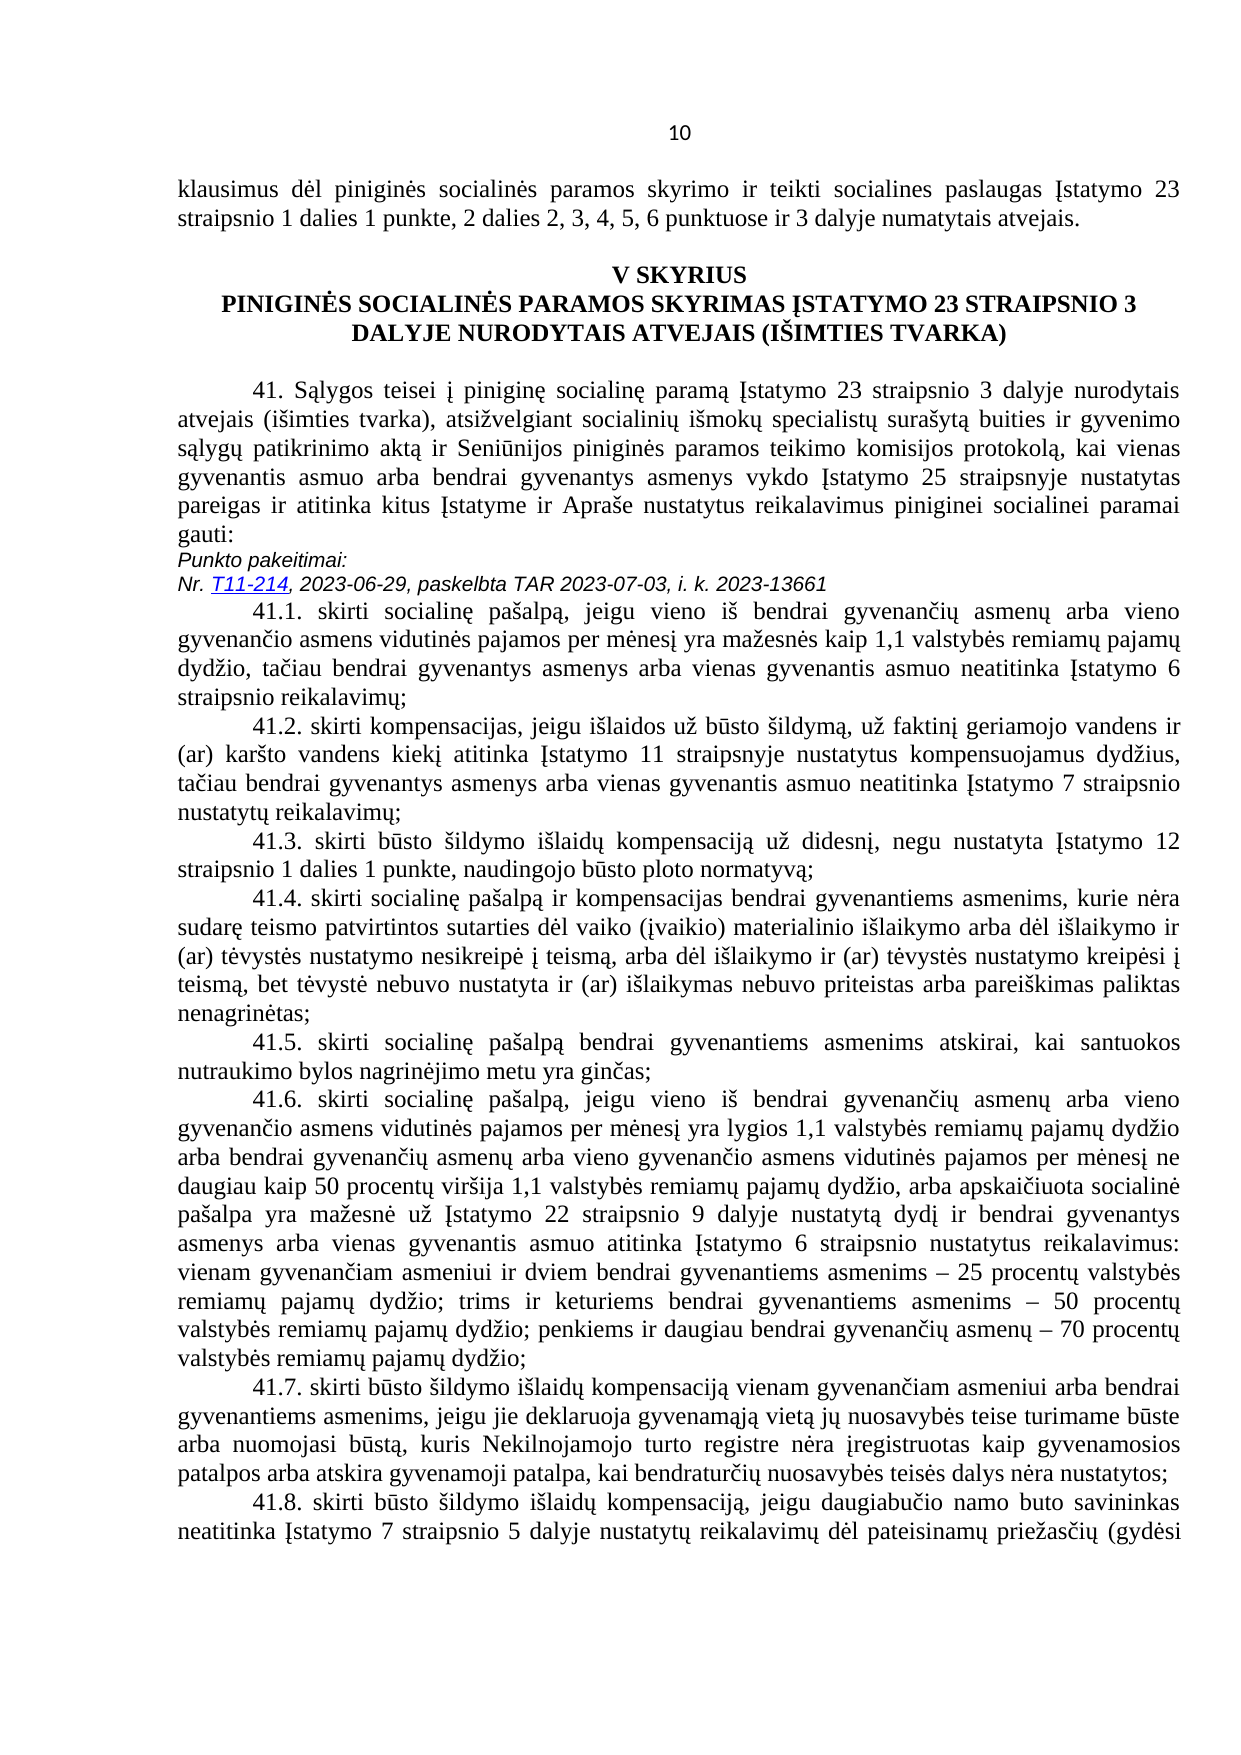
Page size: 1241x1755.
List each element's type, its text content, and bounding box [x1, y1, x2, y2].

text 41.2. skirti kompensacijas, jeigu išlaidos už būsto šildymą, už faktinį geriamojo vandens ir (ar) karšto vandens kiekį atitinka Įstatymo 11 straipsnyje nustatytus kompensuojamus dydžius, tačiau bendrai gyvenantys asmenys arba vienas gyvenantis asmuo neatitinka Įstatymo 7 straipsnio nustatytų reikalavimų; [177, 711, 1181, 826]
text 41.3. skirti būsto šildymo išlaidų kompensaciją už didesnį, negu nustatyta Įstatymo 12 straipsnio 1 dalies 1 punkte, naudingojo būsto ploto normatyvą; [177, 826, 1181, 883]
text 41.5. skirti socialinę pašalpą bendrai gyvenantiems asmenims atskirai, kai santuokos nutraukimo bylos nagrinėjimo metu yra ginčas; [177, 1027, 1181, 1084]
text 41.4. skirti socialinę pašalpą ir kompensacijas bendrai gyvenantiems asmenims, kurie nėra sudarę teismo patvirtintos sutarties dėl vaiko (įvaikio) materialinio išlaikymo arba dėl išlaikymo ir (ar) tėvystės nustatymo nesikreipė į teismą, arba dėl išlaikymo ir (ar) tėvystės nustatymo kreipėsi į teismą, bet tėvystė nebuvo nustatyta ir (ar) išlaikymas nebuvo priteistas arba pareiškimas paliktas nenagrinėtas; [177, 883, 1181, 1027]
text 41.1. skirti socialinę pašalpą, jeigu vieno iš bendrai gyvenančių asmenų arba vieno gyvenančio asmens vidutinės pajamos per mėnesį yra mažesnės kaip 1,1 valstybės remiamų pajamų dydžio, tačiau bendrai gyvenantys asmenys arba vienas gyvenantis asmuo neatitinka Įstatymo 6 straipsnio reikalavimų; [177, 596, 1181, 711]
text 41. Sąlygos teisei į piniginę socialinę paramą Įstatymo 23 straipsnio 3 dalyje nurodytais atvejais (išimties tvarka), atsižvelgiant socialinių išmokų specialistų surašytą buities ir gyvenimo sąlygų patikrinimo aktą ir Seniūnijos piniginės paramos teikimo komisijos protokolą, kai vienas gyvenantis asmuo arba bendrai gyvenantys asmenys vykdo Įstatymo 25 straipsnyje nustatytas pareigas ir atitinka kitus Įstatyme ir Apraše nustatytus reikalavimus piniginei socialinei paramai gauti: [177, 375, 1181, 548]
text PINIGINĖS SOCIALINĖS PARAMOS SKYRIMAS ĮSTATYMO 23 STRAIPSNIO 3 DALYJE NURODYTAIS ATVEJAIS (IŠIMTIES TVARKA) [177, 289, 1181, 347]
text Nr. T11-214, 2023-06-29, paskelbta TAR 2023-07-03, i. k. 2023-13661 [177, 572, 1181, 596]
text klausimus dėl piniginės socialinės paramos skyrimo ir teikti socialines paslaugas Įstatymo 23 straipsnio 1 dalies 1 punkte, 2 dalies 2, 3, 4, 5, 6 punktuose ir 3 dalyje numatytais atvejais. [177, 174, 1181, 232]
text 41.6. skirti socialinę pašalpą, jeigu vieno iš bendrai gyvenančių asmenų arba vieno gyvenančio asmens vidutinės pajamos per mėnesį yra lygios 1,1 valstybės remiamų pajamų dydžio arba bendrai gyvenančių asmenų arba vieno gyvenančio asmens vidutinės pajamos per mėnesį ne daugiau kaip 50 procentų viršija 1,1 valstybės remiamų pajamų dydžio, arba apskaičiuota socialinė pašalpa yra mažesnė už Įstatymo 22 straipsnio 9 dalyje nustatytą dydį ir bendrai gyvenantys asmenys arba vienas gyvenantis asmuo atitinka Įstatymo 6 straipsnio nustatytus reikalavimus: vienam gyvenančiam asmeniui ir dviem bendrai gyvenantiems asmenims – 25 procentų valstybės remiamų pajamų dydžio; trims ir keturiems bendrai gyvenantiems asmenims – 50 procentų valstybės remiamų pajamų dydžio; penkiems ir daugiau bendrai gyvenančių asmenų – 70 procentų valstybės remiamų pajamų dydžio; [177, 1084, 1181, 1372]
text 41.7. skirti būsto šildymo išlaidų kompensaciją vienam gyvenančiam asmeniui arba bendrai gyvenantiems asmenims, jeigu jie deklaruoja gyvenamąją vietą jų nuosavybės teise turimame būste arba nuomojasi būstą, kuris Nekilnojamojo turto registre nėra įregistruotas kaip gyvenamosios patalpos arba atskira gyvenamoji patalpa, kai bendraturčių nuosavybės teisės dalys nėra nustatytos; [177, 1372, 1181, 1487]
text V SKYRIUS [177, 260, 1181, 289]
text Punkto pakeitimai: [177, 548, 1181, 572]
text 41.8. skirti būsto šildymo išlaidų kompensaciją, jeigu daugiabučio namo buto savininkas neatitinka Įstatymo 7 straipsnio 5 dalyje nustatytų reikalavimų dėl pateisinamų priežasčių (gydėsi [177, 1487, 1181, 1544]
